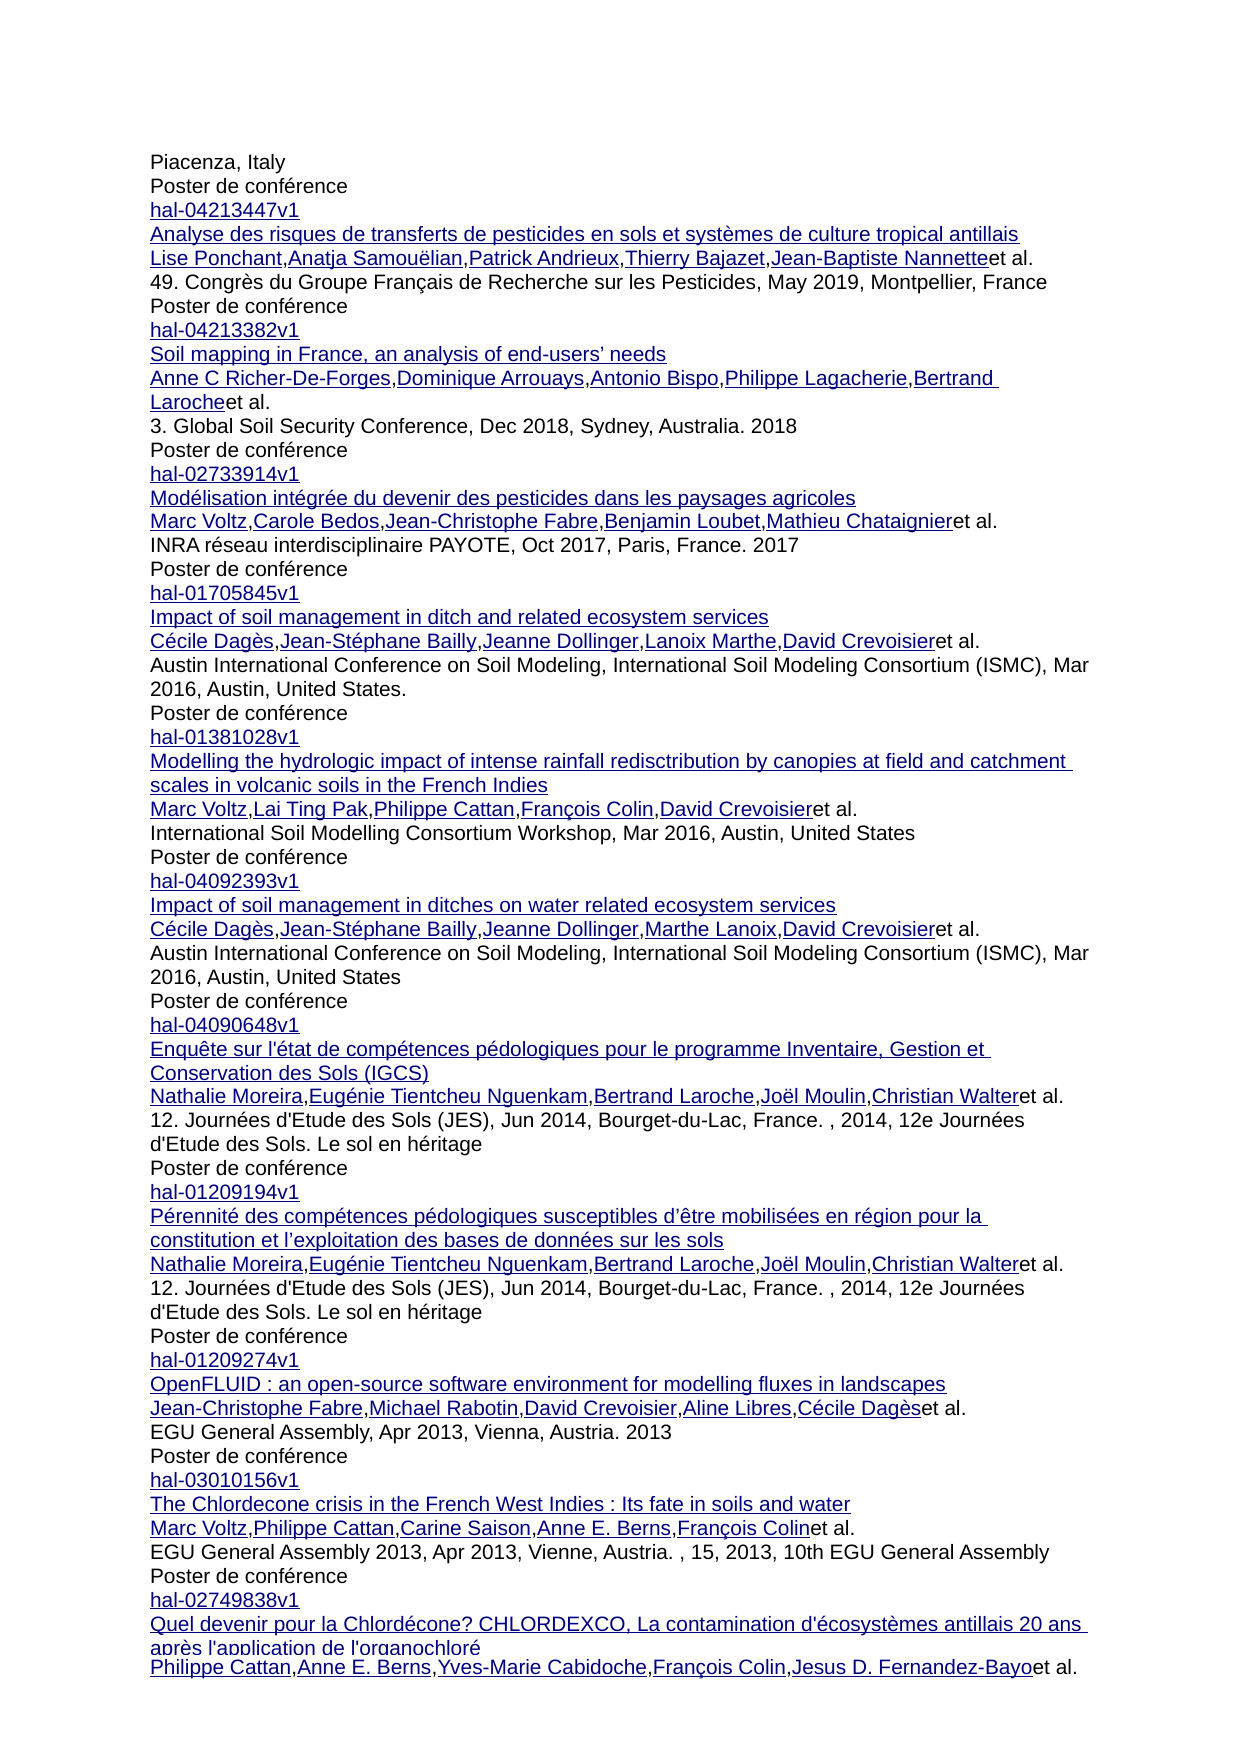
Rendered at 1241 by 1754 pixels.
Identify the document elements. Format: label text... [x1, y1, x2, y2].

table_cell Soil mapping in France, an analysis of end-users’ needs Anne C Richer-De-Forges,Dominique Arrouays,Antonio Bispo,Philippe Lagacherie,Bertrand Larocheet al. 3. Global Soil Security Conference, Dec 2018, Sydney, Australia. 2018 Poster de conférence hal-02733914v1 [150, 342, 1090, 485]
table_cell Analyse des risques de transferts de pesticides en sols et systèmes de culture tropical antillais Lise Ponchant,Anatja Samouëlian,Patrick Andrieux,Thierry Bajazet,Jean-Baptiste Nannetteet al. 49. Congrès du Groupe Français de Recherche sur les Pesticides, May 2019, Montpellier, France Poster de conférence hal-04213382v1 [150, 222, 1090, 342]
table_cell Evaluation of a methodology for estimating pesticides water contamination in tropical volcanic context Pauline Campan,David Crevoisier,Anatja Samouëlian,Arnaud Boivin,Arnaud Duboissetet al. 16. Symposium in Pesticide Chemistry : Advances in risk assessment and management, Sep 2019, Piacenza, Italy Poster de conférence hal-04213447v1 [150, 150, 1090, 222]
table_cell Impact of soil management in ditch and related ecosystem services Cécile Dagès,Jean-Stéphane Bailly,Jeanne Dollinger,Lanoix Marthe,David Crevoisieret al. Austin International Conference on Soil Modeling, International Soil Modeling Consortium (ISMC), Mar 2016, Austin, United States. Poster de conférence hal-01381028v1 [150, 605, 1090, 749]
table_cell Impact of soil management in ditches on water related ecosystem services Cécile Dagès,Jean-Stéphane Bailly,Jeanne Dollinger,Marthe Lanoix,David Crevoisieret al. Austin International Conference on Soil Modeling, International Soil Modeling Consortium (ISMC), Mar 2016, Austin, United States Poster de conférence hal-04090648v1 [150, 893, 1090, 1036]
table_cell Modelling the hydrologic impact of intense rainfall redisctribution by canopies at field and catchment scales in volcanic soils in the French Indies Marc Voltz,Lai Ting Pak,Philippe Cattan,François Colin,David Crevoisieret al. International Soil Modelling Consortium Workshop, Mar 2016, Austin, United States Poster de conférence hal-04092393v1 [150, 749, 1090, 893]
table_cell The Chlordecone crisis in the French West Indies : Its fate in soils and water Marc Voltz,Philippe Cattan,Carine Saison,Anne E. Berns,François Colinet al. EGU General Assembly 2013, Apr 2013, Vienne, Austria. , 15, 2013, 10th EGU General Assembly Poster de conférence hal-02749838v1 [150, 1492, 1090, 1611]
table_cell Pérennité des compétences pédologiques susceptibles d’être mobilisées en région pour la constitution et l’exploitation des bases de données sur les sols Nathalie Moreira,Eugénie Tientcheu Nguenkam,Bertrand Laroche,Joël Moulin,Christian Walteret al. 12. Journées d'Etude des Sols (JES), Jun 2014, Bourget-du-Lac, France. , 2014, 12e Journées d'Etude des Sols. Le sol en héritage Poster de conférence hal-01209274v1 [150, 1204, 1090, 1372]
table_cell Enquête sur l'état de compétences pédologiques pour le programme Inventaire, Gestion et Conservation des Sols (IGCS) Nathalie Moreira,Eugénie Tientcheu Nguenkam,Bertrand Laroche,Joël Moulin,Christian Walteret al. 12. Journées d'Etude des Sols (JES), Jun 2014, Bourget-du-Lac, France. , 2014, 12e Journées d'Etude des Sols. Le sol en héritage Poster de conférence hal-01209194v1 [150, 1036, 1090, 1204]
table_cell Quel devenir pour la Chlordécone? CHLORDEXCO, La contamination d'écosystèmes antillais 20 ans après l'application de l'organochloré Philippe Cattan,Anne E. Berns,Yves-Marie Cabidoche,François Colin,Jesus D. Fernandez-Bayoet al. [150, 1611, 1090, 1679]
table_cell OpenFLUID : an open-source software environment for modelling fluxes in landscapes Jean-Christophe Fabre,Michael Rabotin,David Crevoisier,Aline Libres,Cécile Dagèset al. EGU General Assembly, Apr 2013, Vienna, Austria. 2013 Poster de conférence hal-03010156v1 [150, 1372, 1090, 1492]
table_cell Modélisation intégrée du devenir des pesticides dans les paysages agricoles Marc Voltz,Carole Bedos,Jean-Christophe Fabre,Benjamin Loubet,Mathieu Chataignieret al. INRA réseau interdisciplinaire PAYOTE, Oct 2017, Paris, France. 2017 Poster de conférence hal-01705845v1 [150, 485, 1090, 605]
